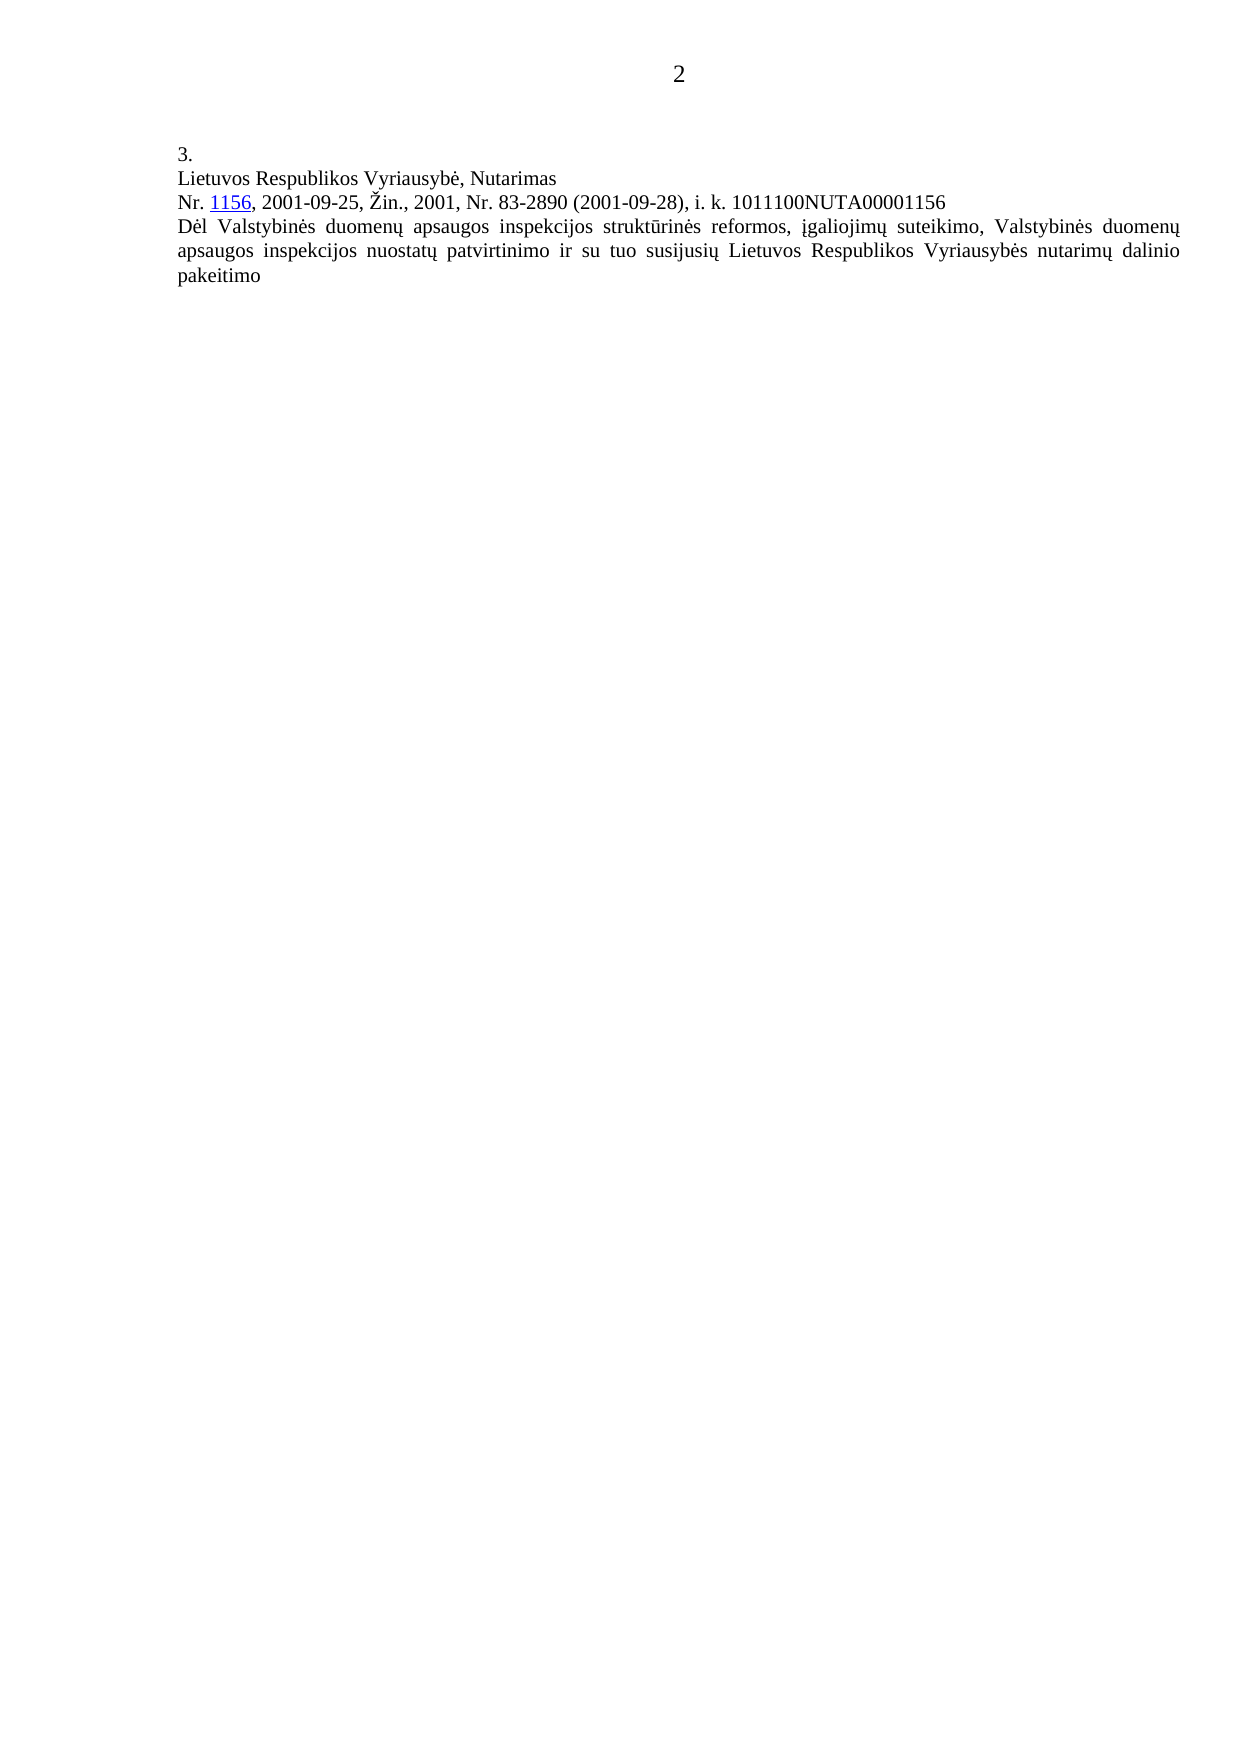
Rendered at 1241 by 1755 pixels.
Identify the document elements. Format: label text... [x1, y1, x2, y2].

text 3. [177, 142, 1181, 166]
text Dėl Valstybinės duomenų apsaugos inspekcijos struktūrinės reformos, įgaliojimų suteikimo, Valstybinės duomenų apsaugos inspekcijos nuostatų patvirtinimo ir su tuo susijusių Lietuvos Respublikos Vyriausybės nutarimų dalinio pakeitimo [177, 214, 1181, 287]
text Lietuvos Respublikos Vyriausybė, Nutarimas [177, 166, 1181, 190]
text Nr. 1156, 2001-09-25, Žin., 2001, Nr. 83-2890 (2001-09-28), i. k. 1011100NUTA00001156 [177, 190, 1181, 214]
